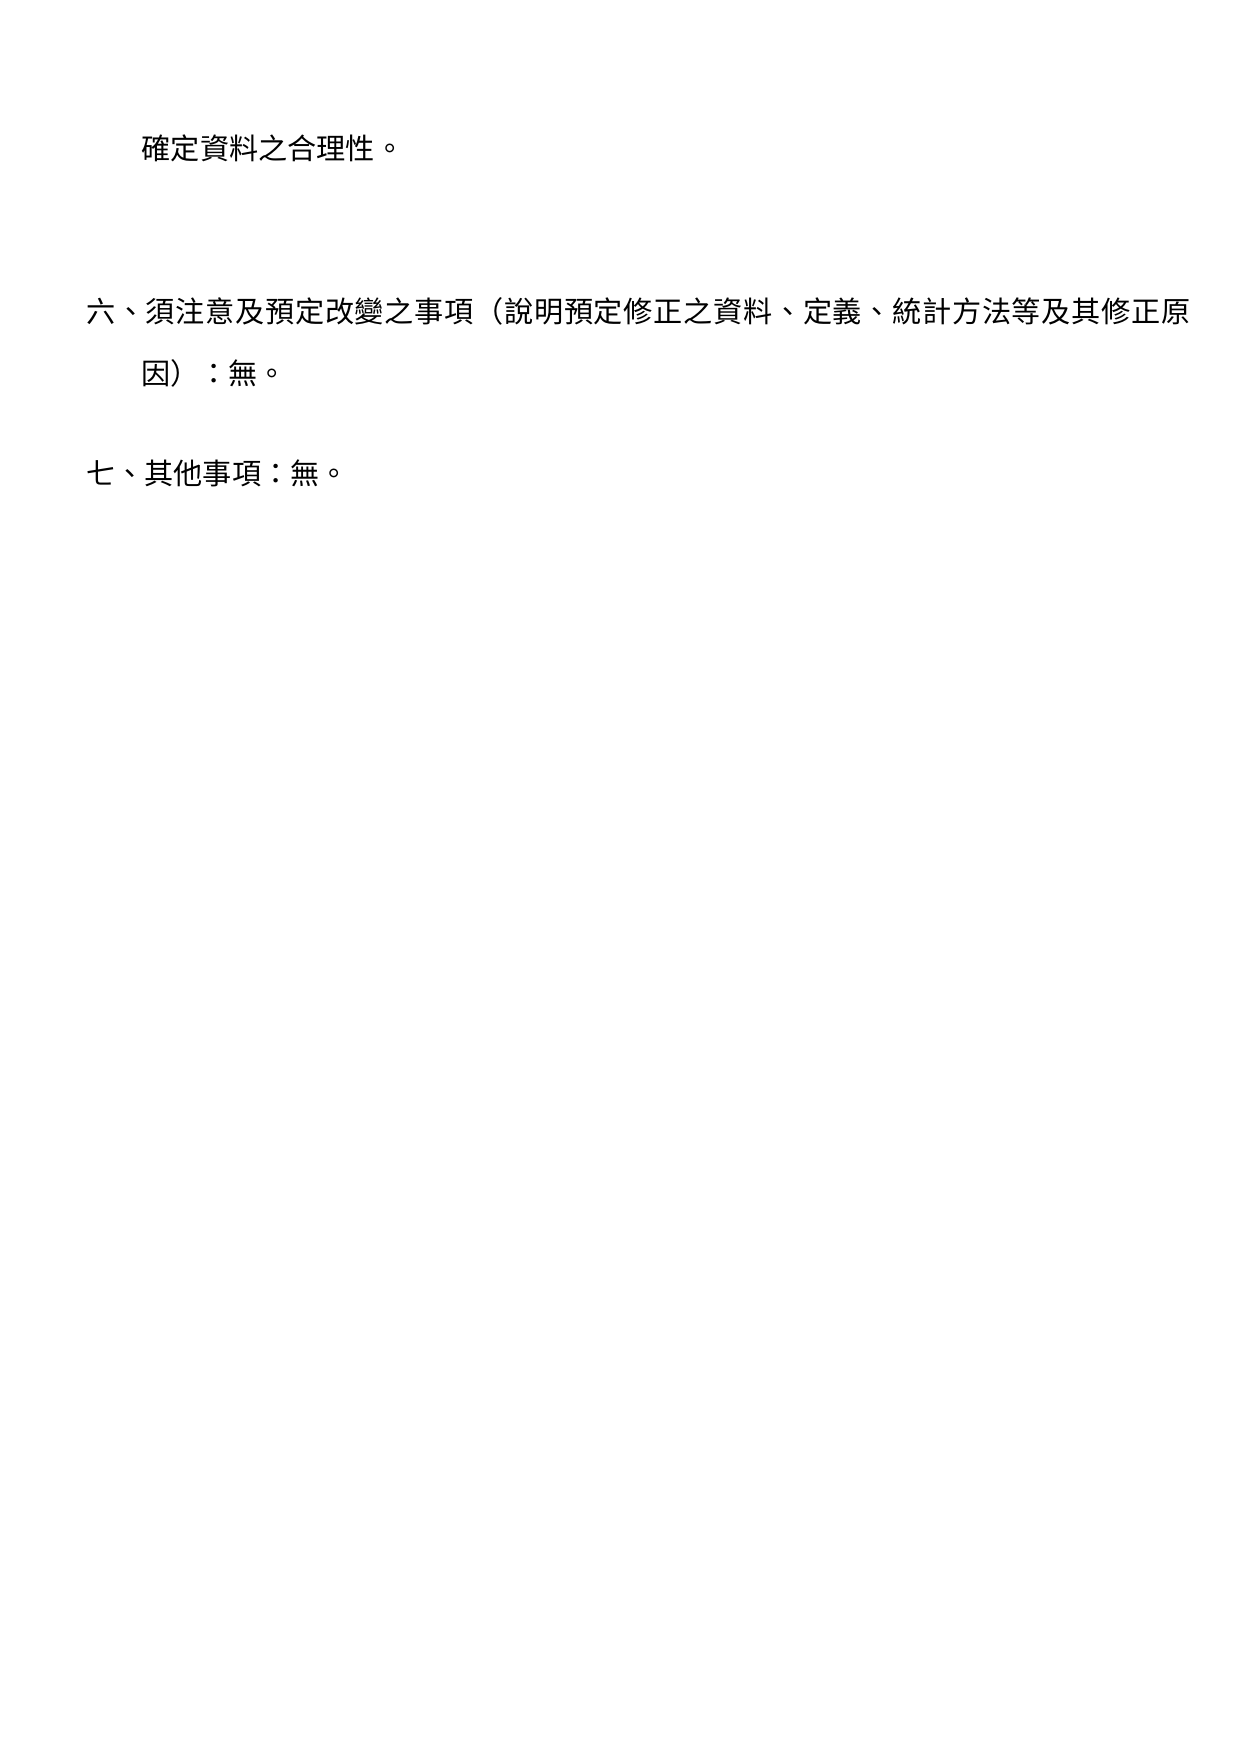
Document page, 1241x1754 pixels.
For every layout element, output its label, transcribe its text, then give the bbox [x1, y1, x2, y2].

table_header 確定資料之合理性。 六、須注意及預定改變之事項（說明預定修正之資料、定義、統計方法等及其修正原因）：無。 七、其他事項：無。 [75, 105, 1203, 493]
